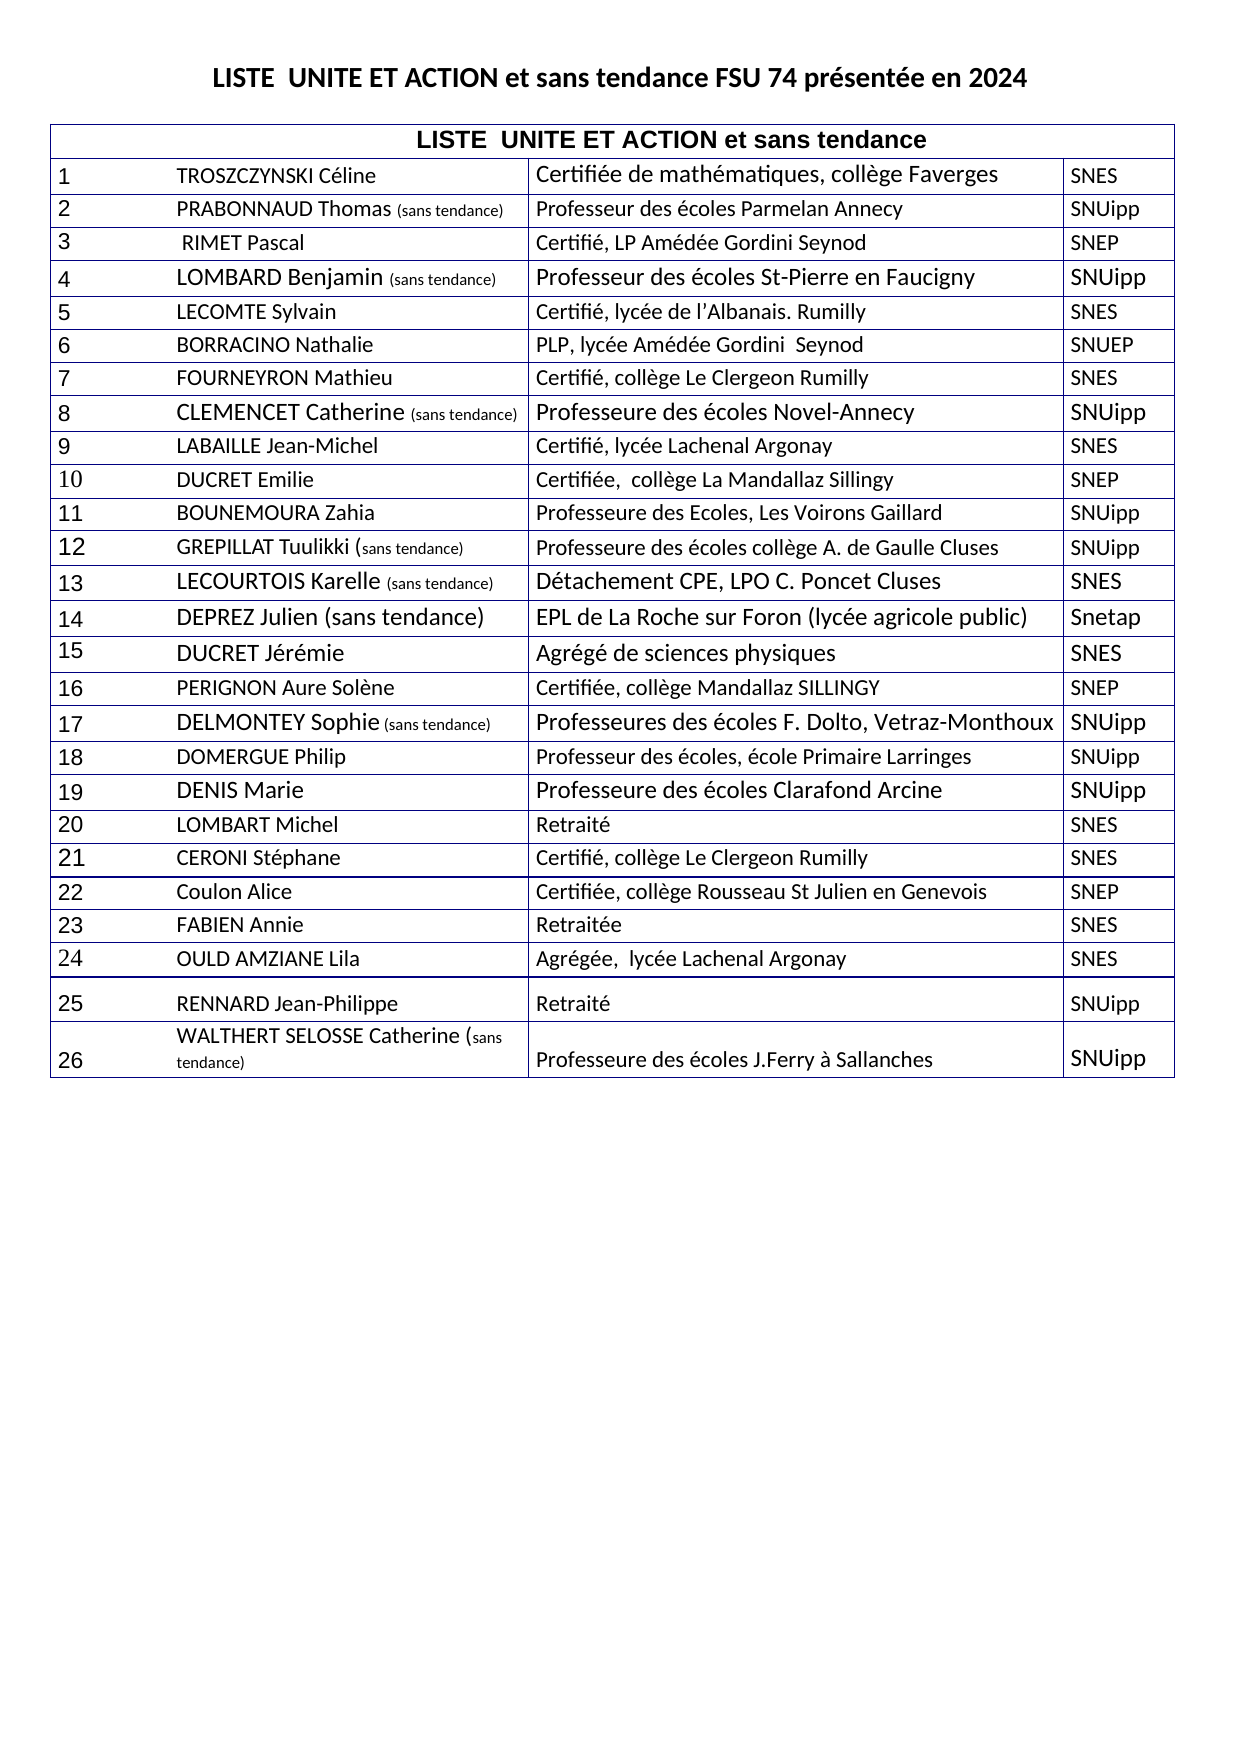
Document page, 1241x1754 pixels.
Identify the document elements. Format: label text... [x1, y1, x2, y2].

table_cell Professeure des Ecoles, Les Voirons Gaillard [529, 499, 1063, 530]
table_cell LECOURTOIS Karelle (sans tendance) [169, 566, 528, 600]
table_cell Retraité [529, 978, 1063, 1021]
text LISTE UNITE ET ACTION et sans tendance FSU 74 présentée en 2024 [148, 59, 1093, 95]
table_cell SNES [1064, 637, 1174, 672]
table_cell SNEP [1064, 228, 1174, 260]
table_cell 15 [51, 637, 169, 672]
table_cell TROSZCZYNSKI Céline [169, 159, 528, 193]
table_cell SNES [1064, 844, 1174, 876]
table_cell 24 [51, 943, 169, 976]
table_cell DEPREZ Julien (sans tendance) [169, 601, 528, 636]
table_cell 11 [51, 499, 169, 530]
table_cell PERIGNON Aure Solène [169, 673, 528, 705]
table_cell SNEP [1064, 465, 1174, 497]
table_cell 10 [51, 465, 169, 497]
table_cell DUCRET Emilie [169, 465, 528, 497]
table_cell SNUipp [1064, 531, 1174, 564]
table_cell DOMERGUE Philip [169, 742, 528, 774]
table_cell SNES [1064, 363, 1174, 395]
table_cell BOUNEMOURA Zahia [169, 499, 528, 530]
table_cell 4 [51, 261, 169, 296]
table_cell 5 [51, 297, 169, 329]
table_cell 3 [51, 228, 169, 260]
table_cell FOURNEYRON Mathieu [169, 363, 528, 395]
table_cell Professeure des écoles Clarafond Arcine [529, 775, 1063, 809]
table_cell EPL de La Roche sur Foron (lycée agricole public) [529, 601, 1063, 636]
table_cell 14 [51, 601, 169, 636]
table_cell Certifié, lycée de l’Albanais. Rumilly [529, 297, 1063, 329]
table_cell SNUipp [1064, 706, 1174, 741]
table_cell Retraité [529, 811, 1063, 842]
table_cell FABIEN Annie [169, 910, 528, 942]
table_cell SNES [1064, 297, 1174, 329]
table_cell SNEP [1064, 673, 1174, 705]
table_cell Agrégé de sciences physiques [529, 637, 1063, 672]
table_cell 16 [51, 673, 169, 705]
table_cell Agrégée, lycée Lachenal Argonay [529, 943, 1063, 976]
table_cell SNUipp [1064, 1022, 1174, 1077]
table_cell SNES [1064, 943, 1174, 976]
table_cell PLP, lycée Amédée Gordini Seynod [529, 330, 1063, 362]
table_cell Certifié, LP Amédée Gordini Seynod [529, 228, 1063, 260]
table_cell SNES [1064, 432, 1174, 463]
table_cell SNUipp [1064, 775, 1174, 809]
table_cell Professeur des écoles St-Pierre en Faucigny [529, 261, 1063, 296]
table_cell 8 [51, 396, 169, 431]
table_cell 22 [51, 878, 169, 909]
table_header [51, 125, 169, 158]
table_cell RIMET Pascal [169, 228, 528, 260]
table_cell Certifiée, collège Rousseau St Julien en Genevois [529, 878, 1063, 909]
table_cell 21 [51, 844, 169, 876]
table_cell Professeure des écoles Novel-Annecy [529, 396, 1063, 431]
table_cell 9 [51, 432, 169, 463]
table_cell Certifiée, collège Mandallaz SILLINGY [529, 673, 1063, 705]
table_cell 23 [51, 910, 169, 942]
table_cell Retraitée [529, 910, 1063, 942]
table_cell Professeures des écoles F. Dolto, Vetraz-Monthoux [529, 706, 1063, 741]
table_cell 2 [51, 195, 169, 227]
table_cell SNUipp [1064, 742, 1174, 774]
table_cell Détachement CPE, LPO C. Poncet Cluses [529, 566, 1063, 600]
table_cell 26 [51, 1022, 169, 1077]
table_header LISTE UNITE ET ACTION et sans tendance [169, 125, 1174, 158]
table_cell Snetap [1064, 601, 1174, 636]
table_cell SNES [1064, 566, 1174, 600]
table_cell 18 [51, 742, 169, 774]
table_cell RENNARD Jean-Philippe [169, 978, 528, 1021]
table_cell SNUipp [1064, 261, 1174, 296]
table_cell Professeure des écoles J.Ferry à Sallanches [529, 1022, 1063, 1077]
table_cell 1 [51, 159, 169, 193]
table_cell DUCRET Jérémie [169, 637, 528, 672]
table_cell 25 [51, 978, 169, 1021]
table_cell 12 [51, 531, 169, 564]
table_cell DENIS Marie [169, 775, 528, 809]
table_cell SNUEP [1064, 330, 1174, 362]
table_cell Professeur des écoles Parmelan Annecy [529, 195, 1063, 227]
table_cell SNEP [1064, 878, 1174, 909]
table_cell SNUipp [1064, 396, 1174, 431]
table_cell CLEMENCET Catherine (sans tendance) [169, 396, 528, 431]
table_cell DELMONTEY Sophie (sans tendance) [169, 706, 528, 741]
table_cell Professeure des écoles collège A. de Gaulle Cluses [529, 531, 1063, 564]
table_cell BORRACINO Nathalie [169, 330, 528, 362]
table_cell SNES [1064, 811, 1174, 842]
table_cell CERONI Stéphane [169, 844, 528, 876]
table_cell SNUipp [1064, 978, 1174, 1021]
table_cell OULD AMZIANE Lila [169, 943, 528, 976]
table_cell LOMBART Michel [169, 811, 528, 842]
table_cell GREPILLAT Tuulikki (sans tendance) [169, 531, 528, 564]
table_cell 6 [51, 330, 169, 362]
table_cell 20 [51, 811, 169, 842]
table_cell 13 [51, 566, 169, 600]
table_cell WALTHERT SELOSSE Catherine (sans tendance) [169, 1022, 528, 1077]
table_cell SNUipp [1064, 499, 1174, 530]
table_cell Certifié, lycée Lachenal Argonay [529, 432, 1063, 463]
table_cell PRABONNAUD Thomas (sans tendance) [169, 195, 528, 227]
table_cell 7 [51, 363, 169, 395]
table_cell LECOMTE Sylvain [169, 297, 528, 329]
table_cell Certifiée, collège La Mandallaz Sillingy [529, 465, 1063, 497]
table_cell Professeur des écoles, école Primaire Larringes [529, 742, 1063, 774]
table_cell LOMBARD Benjamin (sans tendance) [169, 261, 528, 296]
table_cell SNES [1064, 159, 1174, 193]
table_cell SNES [1064, 910, 1174, 942]
table_cell Coulon Alice [169, 878, 528, 909]
table_cell Certifié, collège Le Clergeon Rumilly [529, 363, 1063, 395]
table_cell 19 [51, 775, 169, 809]
table_cell LABAILLE Jean-Michel [169, 432, 528, 463]
table_cell Certifiée de mathématiques, collège Faverges [529, 159, 1063, 193]
table_cell SNUipp [1064, 195, 1174, 227]
table_cell 17 [51, 706, 169, 741]
table_cell Certifié, collège Le Clergeon Rumilly [529, 844, 1063, 876]
